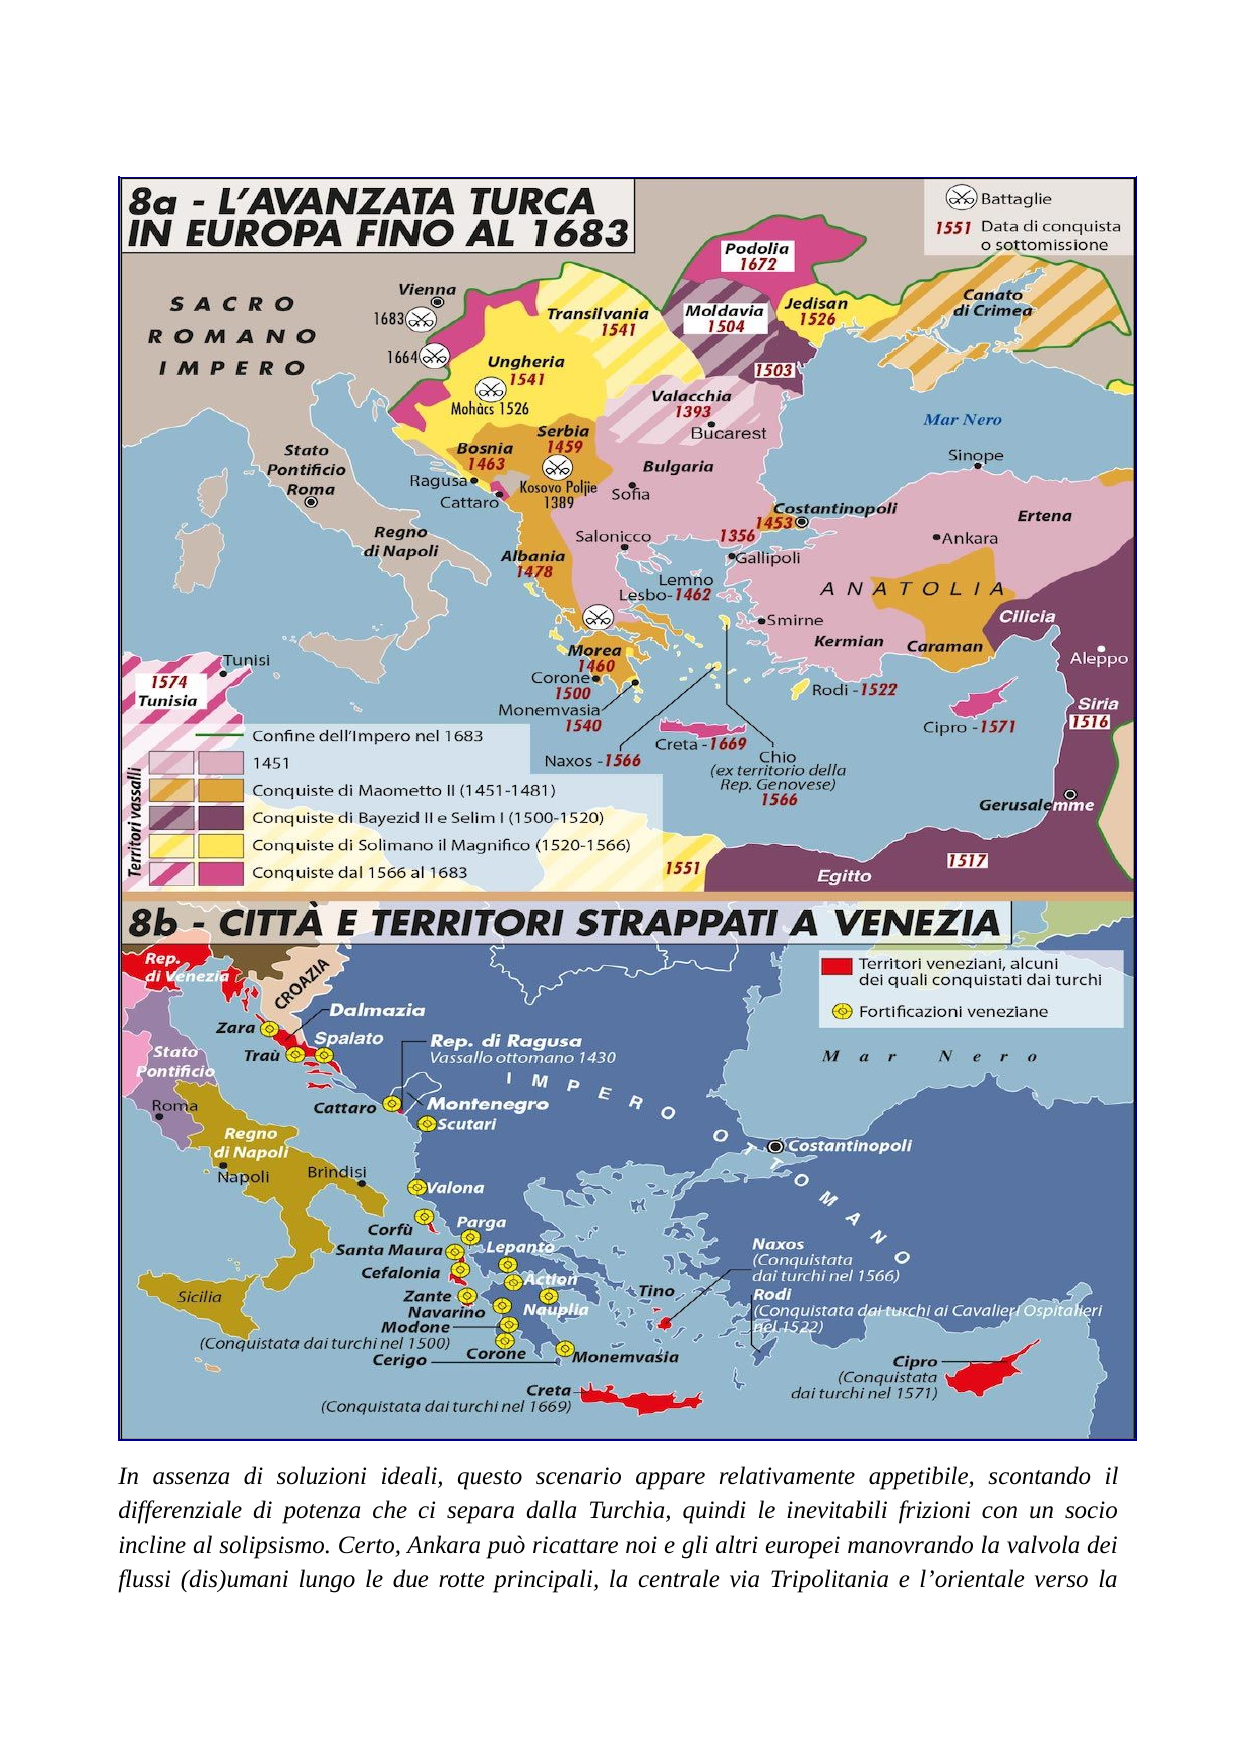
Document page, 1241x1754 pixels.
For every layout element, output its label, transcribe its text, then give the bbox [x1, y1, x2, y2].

text In assenza di soluzioni ideali, questo scenario appare relativamente appetibile, scontando il differenziale di potenza che ci separa dalla Turchia, quindi le inevitabili frizioni con un socio incline al solipsismo. Certo, Ankara può ricattare noi e gli altri europei manovrando la valvola dei flussi (dis)umani lungo le due rotte principali, la centrale via Tripolitania e l’orientale verso la [118, 1461, 1122, 1593]
picture [120, 178, 1136, 1439]
